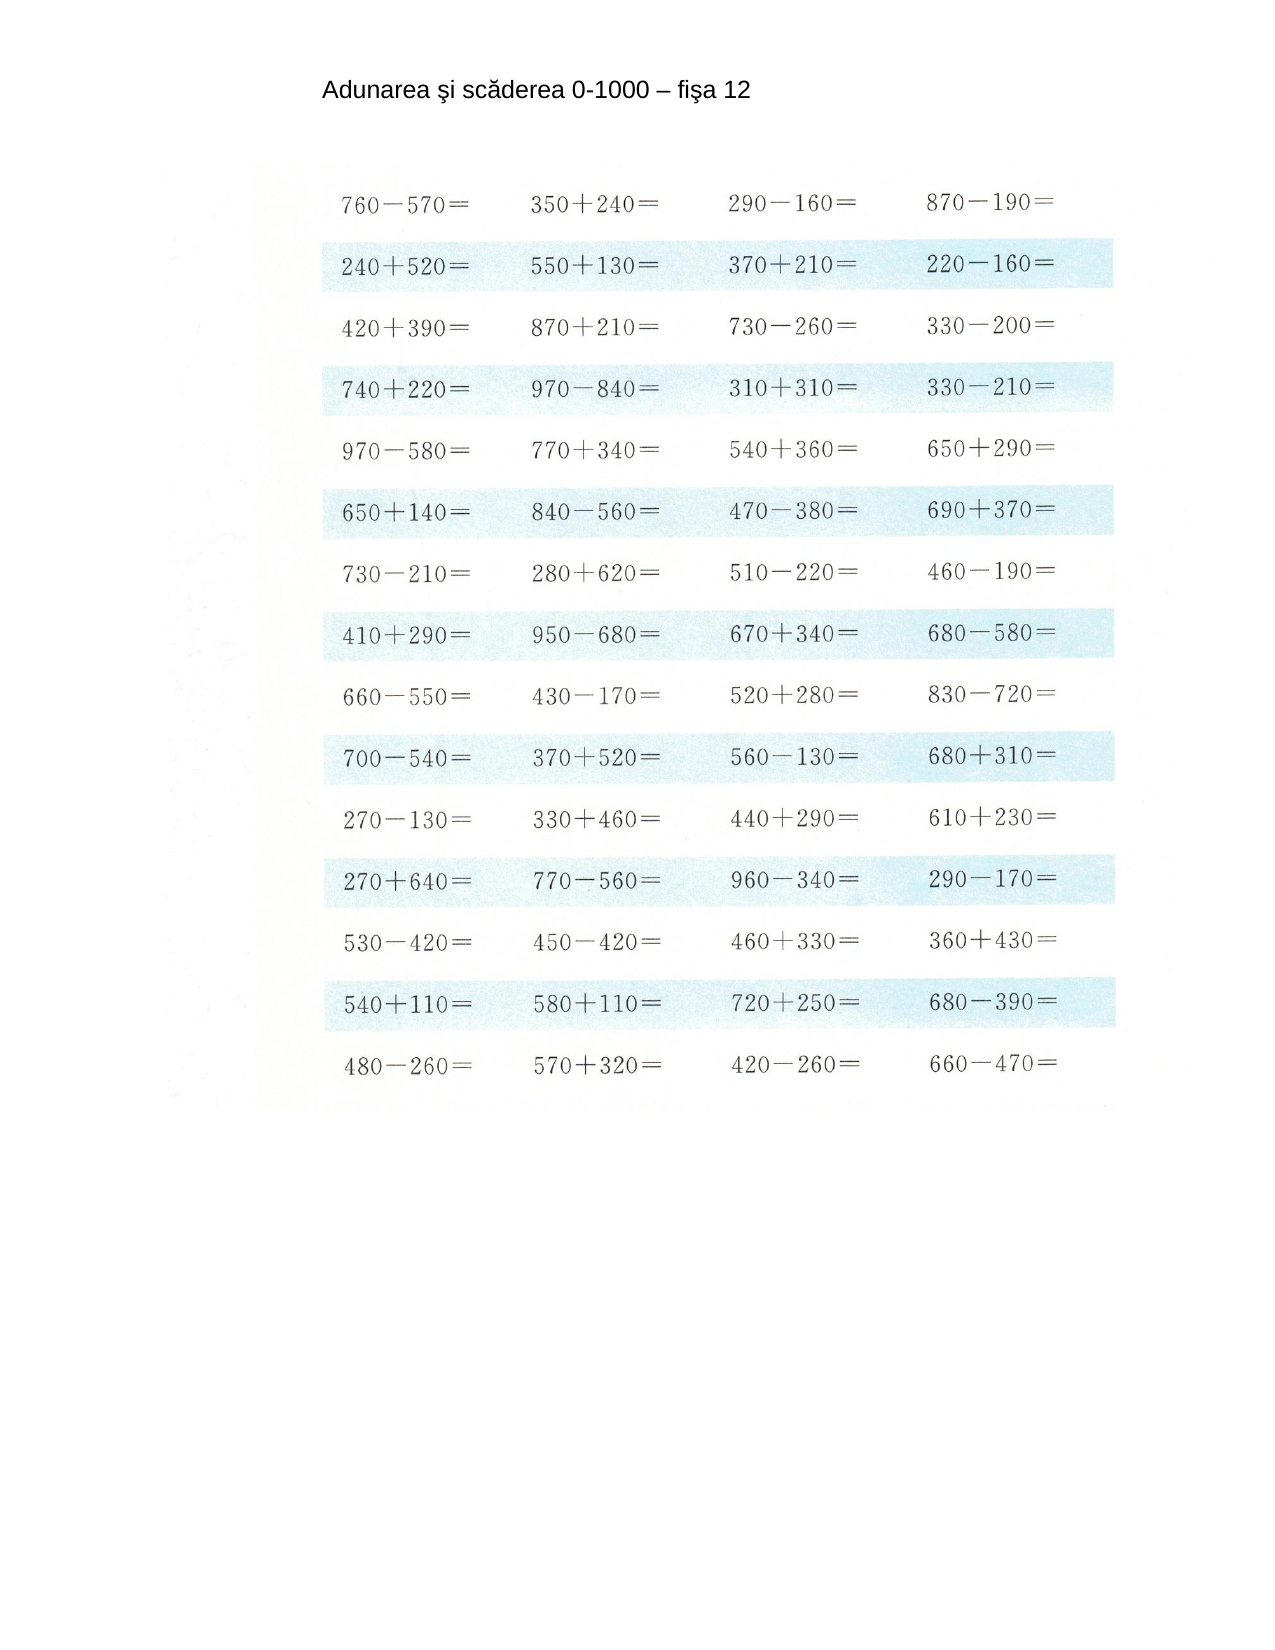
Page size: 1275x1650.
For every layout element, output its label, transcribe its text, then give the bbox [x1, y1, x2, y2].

text Adunarea şi scăderea 0-1000 – fişa 12 [150, 75, 1230, 104]
